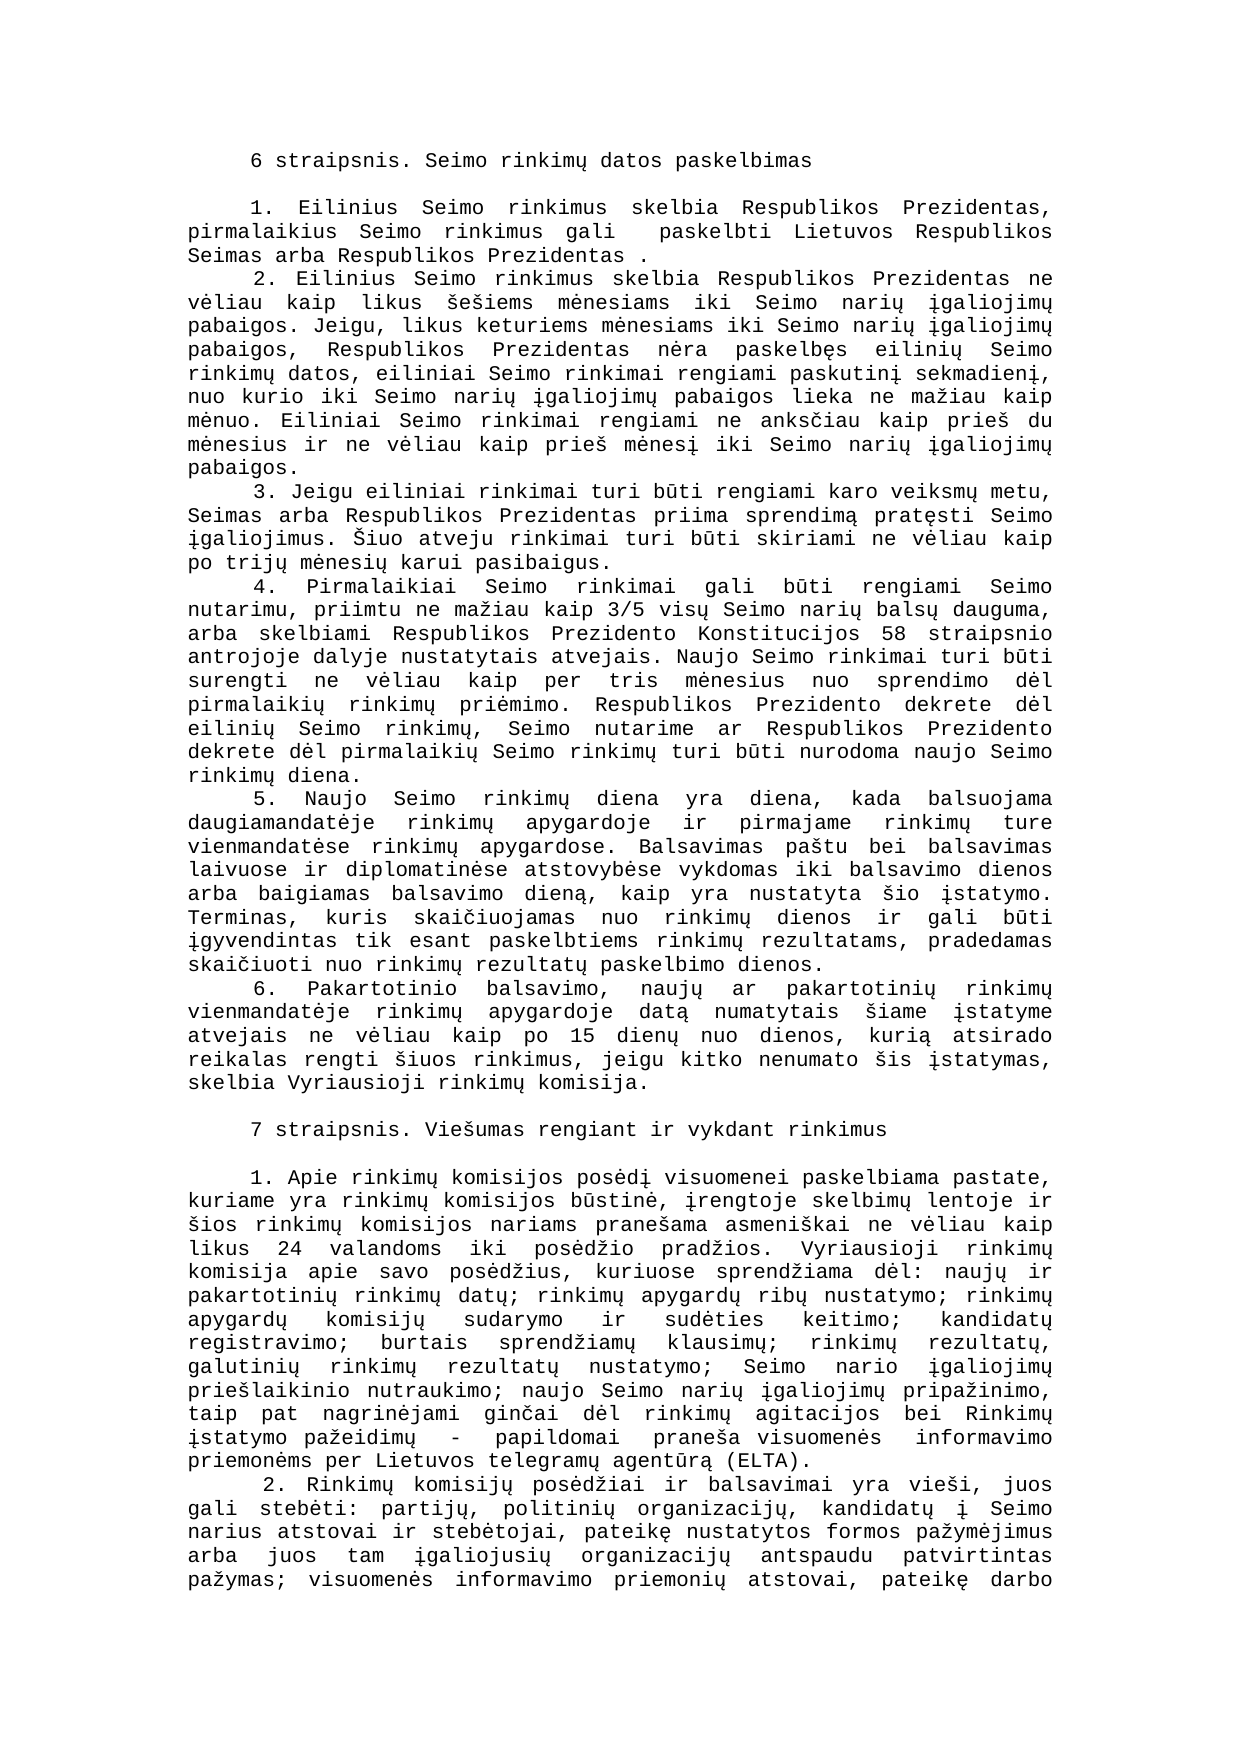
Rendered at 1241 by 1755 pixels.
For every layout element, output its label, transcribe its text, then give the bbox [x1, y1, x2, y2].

text 2. Rinkimų komisijų posėdžiai ir balsavimai yra vieši, juos gali stebėti: partijų, politinių organizacijų, kandidatų į Seimo narius atstovai ir stebėtojai, pateikę nustatytos formos pažymėjimus arba juos tam įgaliojusių organizacijų antspaudu patvirtintas pažymas; visuomenės informavimo priemonių atstovai, pateikę darbo [187, 1474, 1053, 1592]
text 1. Apie rinkimų komisijos posėdį visuomenei paskelbiama pastate, kuriame yra rinkimų komisijos būstinė, įrengtoje skelbimų lentoje ir šios rinkimų komisijos nariams pranešama asmeniškai ne vėliau kaip likus 24 valandoms iki posėdžio pradžios. Vyriausioji rinkimų komisija apie savo posėdžius, kuriuose sprendžiama dėl: naujų ir pakartotinių rinkimų datų; rinkimų apygardų ribų nustatymo; rinkimų apygardų komisijų sudarymo ir sudėties keitimo; kandidatų registravimo; burtais sprendžiamų klausimų; rinkimų rezultatų, galutinių rinkimų rezultatų nustatymo; Seimo nario įgaliojimų priešlaikinio nutraukimo; naujo Seimo narių įgaliojimų pripažinimo, taip pat nagrinėjami ginčai dėl rinkimų agitacijos bei Rinkimų įstatymo pažeidimų - papildomai praneša visuomenės informavimo priemonėms per Lietuvos telegramų agentūrą (ELTA). [187, 1167, 1053, 1474]
text 7 straipsnis. Viešumas rengiant ir vykdant rinkimus [187, 1119, 1053, 1143]
text 6. Pakartotinio balsavimo, naujų ar pakartotinių rinkimų vienmandatėje rinkimų apygardoje datą numatytais šiame įstatyme atvejais ne vėliau kaip po 15 dienų nuo dienos, kurią atsirado reikalas rengti šiuos rinkimus, jeigu kitko nenumato šis įstatymas, skelbia Vyriausioji rinkimų komisija. [187, 978, 1053, 1096]
text 1. Eilinius Seimo rinkimus skelbia Respublikos Prezidentas, pirmalaikius Seimo rinkimus gali paskelbti Lietuvos Respublikos Seimas arba Respublikos Prezidentas . [187, 197, 1053, 268]
text 2. Eilinius Seimo rinkimus skelbia Respublikos Prezidentas ne vėliau kaip likus šešiems mėnesiams iki Seimo narių įgaliojimų pabaigos. Jeigu, likus keturiems mėnesiams iki Seimo narių įgaliojimų pabaigos, Respublikos Prezidentas nėra paskelbęs eilinių Seimo rinkimų datos, eiliniai Seimo rinkimai rengiami paskutinį sekmadienį, nuo kurio iki Seimo narių įgaliojimų pabaigos lieka ne mažiau kaip mėnuo. Eiliniai Seimo rinkimai rengiami ne anksčiau kaip prieš du mėnesius ir ne vėliau kaip prieš mėnesį iki Seimo narių įgaliojimų pabaigos. [187, 268, 1053, 481]
text 3. Jeigu eiliniai rinkimai turi būti rengiami karo veiksmų metu, Seimas arba Respublikos Prezidentas priima sprendimą pratęsti Seimo įgaliojimus. Šiuo atveju rinkimai turi būti skiriami ne vėliau kaip po trijų mėnesių karui pasibaigus. [187, 481, 1053, 576]
text 4. Pirmalaikiai Seimo rinkimai gali būti rengiami Seimo nutarimu, priimtu ne mažiau kaip 3/5 visų Seimo narių balsų dauguma, arba skelbiami Respublikos Prezidento Konstitucijos 58 straipsnio antrojoje dalyje nustatytais atvejais. Naujo Seimo rinkimai turi būti surengti ne vėliau kaip per tris mėnesius nuo sprendimo dėl pirmalaikių rinkimų priėmimo. Respublikos Prezidento dekrete dėl eilinių Seimo rinkimų, Seimo nutarime ar Respublikos Prezidento dekrete dėl pirmalaikių Seimo rinkimų turi būti nurodoma naujo Seimo rinkimų diena. [187, 576, 1053, 788]
text 5. Naujo Seimo rinkimų diena yra diena, kada balsuojama daugiamandatėje rinkimų apygardoje ir pirmajame rinkimų ture vienmandatėse rinkimų apygardose. Balsavimas paštu bei balsavimas laivuose ir diplomatinėse atstovybėse vykdomas iki balsavimo dienos arba baigiamas balsavimo dieną, kaip yra nustatyta šio įstatymo. Terminas, kuris skaičiuojamas nuo rinkimų dienos ir gali būti įgyvendintas tik esant paskelbtiems rinkimų rezultatams, pradedamas skaičiuoti nuo rinkimų rezultatų paskelbimo dienos. [187, 788, 1053, 978]
text 6 straipsnis. Seimo rinkimų datos paskelbimas [187, 150, 1053, 174]
